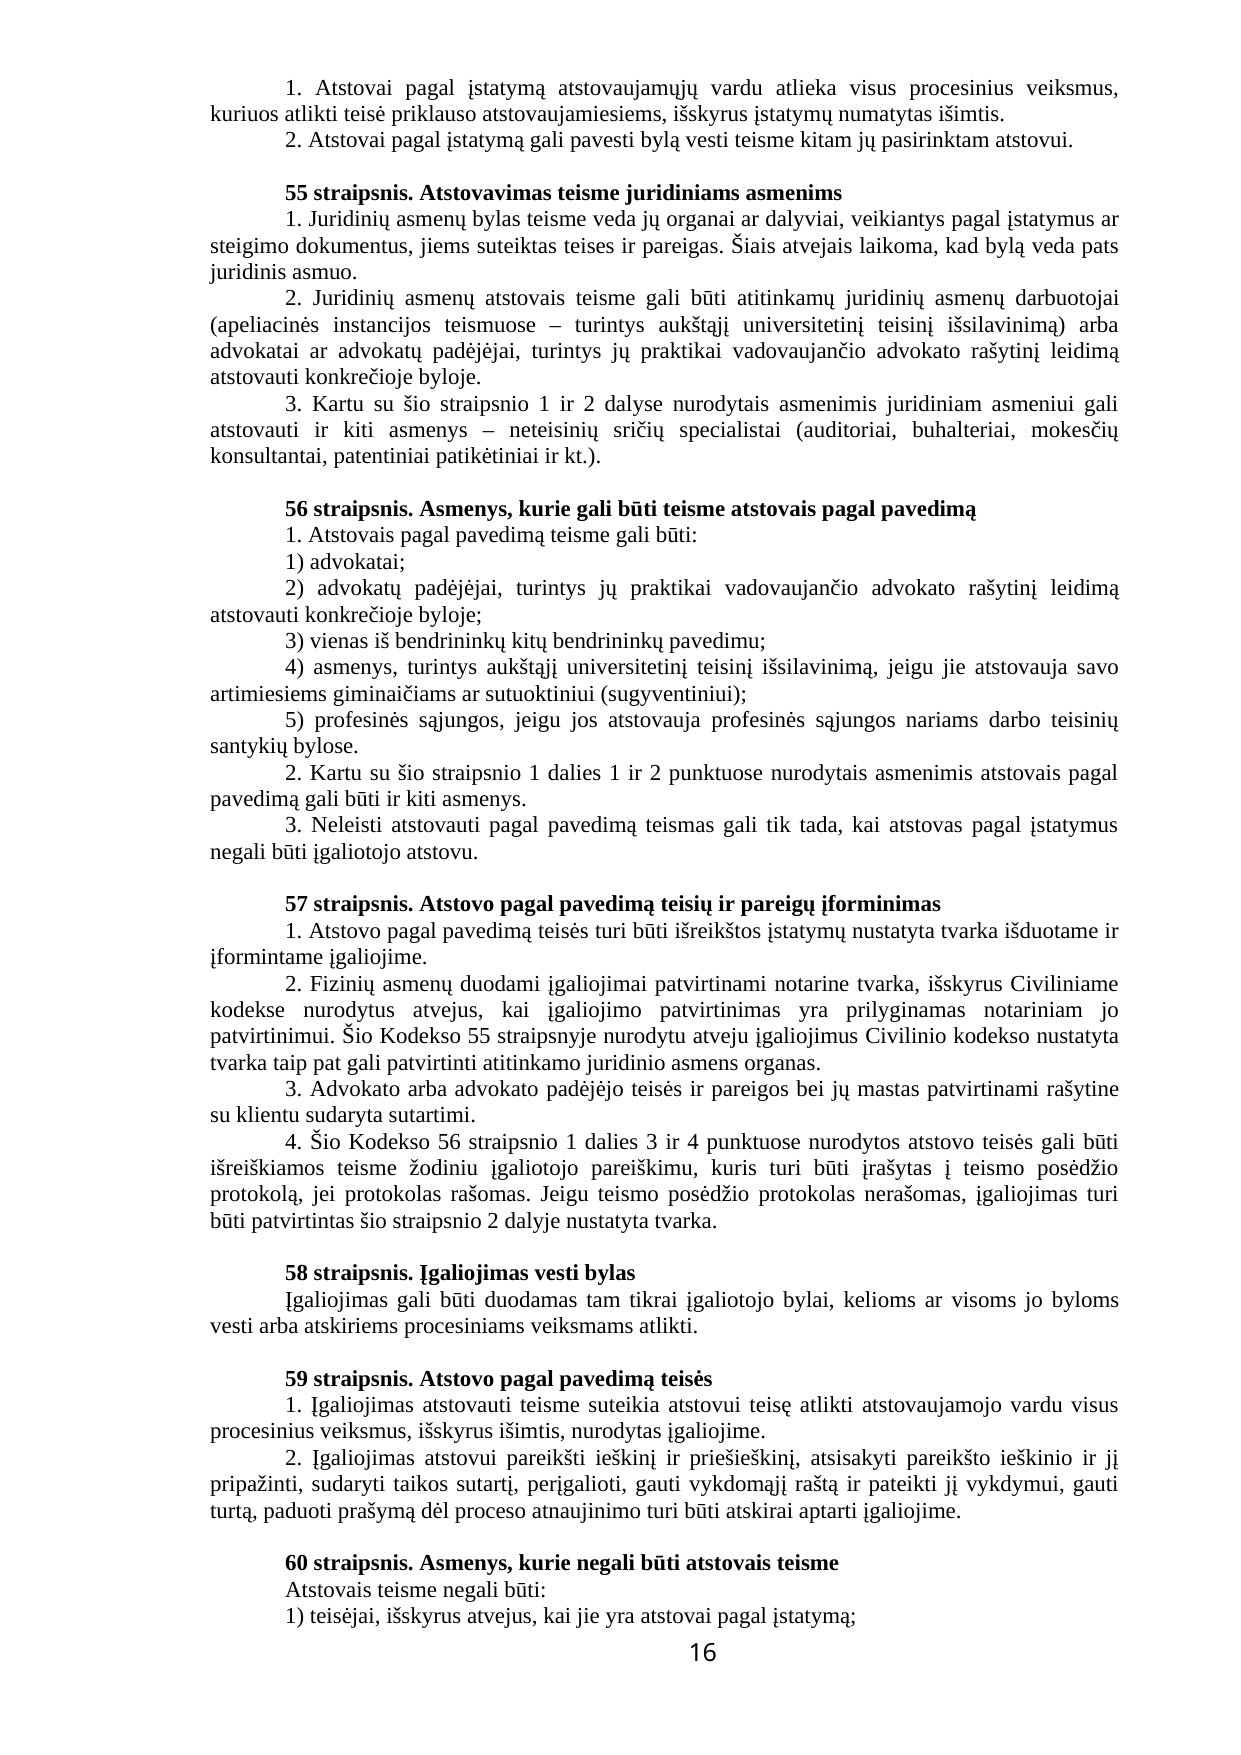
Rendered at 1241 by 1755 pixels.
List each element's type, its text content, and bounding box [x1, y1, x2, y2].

text 4) asmenys, turintys aukštąjį universitetinį teisinį išsilavinimą, jeigu jie atstovauja savo artimiesiems giminaičiams ar sutuoktiniui (sugyventiniui); [210, 653, 1120, 706]
text 3. Kartu su šio straipsnio 1 ir 2 dalyse nurodytais asmenimis juridiniam asmeniui gali atstovauti ir kiti asmenys – neteisinių sričių specialistai (auditoriai, buhalteriai, mokesčių konsultantai, patentiniai patikėtiniai ir kt.). [210, 390, 1120, 469]
text 5) profesinės sąjungos, jeigu jos atstovauja profesinės sąjungos nariams darbo teisinių santykių bylose. [210, 706, 1120, 759]
text 1. Atstovai pagal įstatymą atstovaujamųjų vardu atlieka visus procesinius veiksmus, kuriuos atlikti teisė priklauso atstovaujamiesiems, išskyrus įstatymų numatytas išimtis. [210, 73, 1120, 126]
text 3. Neleisti atstovauti pagal pavedimą teismas gali tik tada, kai atstovas pagal įstatymus negali būti įgaliotojo atstovu. [210, 811, 1120, 864]
text 2. Fizinių asmenų duodami įgaliojimai patvirtinami notarine tvarka, išskyrus Civiliniame kodekse nurodytus atvejus, kai įgaliojimo patvirtinimas yra prilyginamas notariniam jo patvirtinimui. Šio Kodekso 55 straipsnyje nurodytu atveju įgaliojimus Civilinio kodekso nustatyta tvarka taip pat gali patvirtinti atitinkamo juridinio asmens organas. [210, 969, 1120, 1075]
text 2. Atstovai pagal įstatymą gali pavesti bylą vesti teisme kitam jų pasirinktam atstovui. [210, 126, 1120, 153]
text 58 straipsnis. Įgaliojimas vesti bylas [210, 1259, 1120, 1286]
text 1. Juridinių asmenų bylas teisme veda jų organai ar dalyviai, veikiantys pagal įstatymus ar steigimo dokumentus, jiems suteiktas teises ir pareigas. Šiais atvejais laikoma, kad bylą veda pats juridinis asmuo. [210, 205, 1120, 284]
text Įgaliojimas gali būti duodamas tam tikrai įgaliotojo bylai, kelioms ar visoms jo byloms vesti arba atskiriems procesiniams veiksmams atlikti. [210, 1286, 1120, 1338]
text 59 straipsnis. Atstovo pagal pavedimą teisės [210, 1365, 1120, 1391]
text Atstovais teisme negali būti: [210, 1576, 1120, 1602]
text 1. Atstovais pagal pavedimą teisme gali būti: [210, 522, 1120, 548]
text 1) advokatai; [210, 548, 1120, 574]
text 3. Advokato arba advokato padėjėjo teisės ir pareigos bei jų mastas patvirtinami rašytine su klientu sudaryta sutartimi. [210, 1075, 1120, 1128]
text 56 straipsnis. Asmenys, kurie gali būti teisme atstovais pagal pavedimą [210, 495, 1120, 522]
text 55 straipsnis. Atstovavimas teisme juridiniams asmenims [210, 179, 1120, 205]
text 2) advokatų padėjėjai, turintys jų praktikai vadovaujančio advokato rašytinį leidimą atstovauti konkrečioje byloje; [210, 574, 1120, 627]
text 2. Juridinių asmenų atstovais teisme gali būti atitinkamų juridinių asmenų darbuotojai (apeliacinės instancijos teismuose – turintys aukštąjį universitetinį teisinį išsilavinimą) arba advokatai ar advokatų padėjėjai, turintys jų praktikai vadovaujančio advokato rašytinį leidimą atstovauti konkrečioje byloje. [210, 284, 1120, 390]
text 2. Kartu su šio straipsnio 1 dalies 1 ir 2 punktuose nurodytais asmenimis atstovais pagal pavedimą gali būti ir kiti asmenys. [210, 759, 1120, 811]
text 57 straipsnis. Atstovo pagal pavedimą teisių ir pareigų įforminimas [210, 891, 1120, 917]
text 60 straipsnis. Asmenys, kurie negali būti atstovais teisme [210, 1549, 1120, 1576]
text 2. Įgaliojimas atstovui pareikšti ieškinį ir priešieškinį, atsisakyti pareikšto ieškinio ir jį pripažinti, sudaryti taikos sutartį, perįgalioti, gauti vykdomąjį raštą ir pateikti jį vykdymui, gauti turtą, paduoti prašymą dėl proceso atnaujinimo turi būti atskirai aptarti įgaliojime. [210, 1444, 1120, 1523]
text 4. Šio Kodekso 56 straipsnio 1 dalies 3 ir 4 punktuose nurodytos atstovo teisės gali būti išreiškiamos teisme žodiniu įgaliotojo pareiškimu, kuris turi būti įrašytas į teismo posėdžio protokolą, jei protokolas rašomas. Jeigu teismo posėdžio protokolas nerašomas, įgaliojimas turi būti patvirtintas šio straipsnio 2 dalyje nustatyta tvarka. [210, 1128, 1120, 1233]
text 1) teisėjai, išskyrus atvejus, kai jie yra atstovai pagal įstatymą; [210, 1602, 1120, 1628]
text 1. Įgaliojimas atstovauti teisme suteikia atstovui teisę atlikti atstovaujamojo vardu visus procesinius veiksmus, išskyrus išimtis, nurodytas įgaliojime. [210, 1391, 1120, 1444]
text 1. Atstovo pagal pavedimą teisės turi būti išreikštos įstatymų nustatyta tvarka išduotame ir įformintame įgaliojime. [210, 917, 1120, 969]
text 3) vienas iš bendrininkų kitų bendrininkų pavedimu; [210, 627, 1120, 653]
